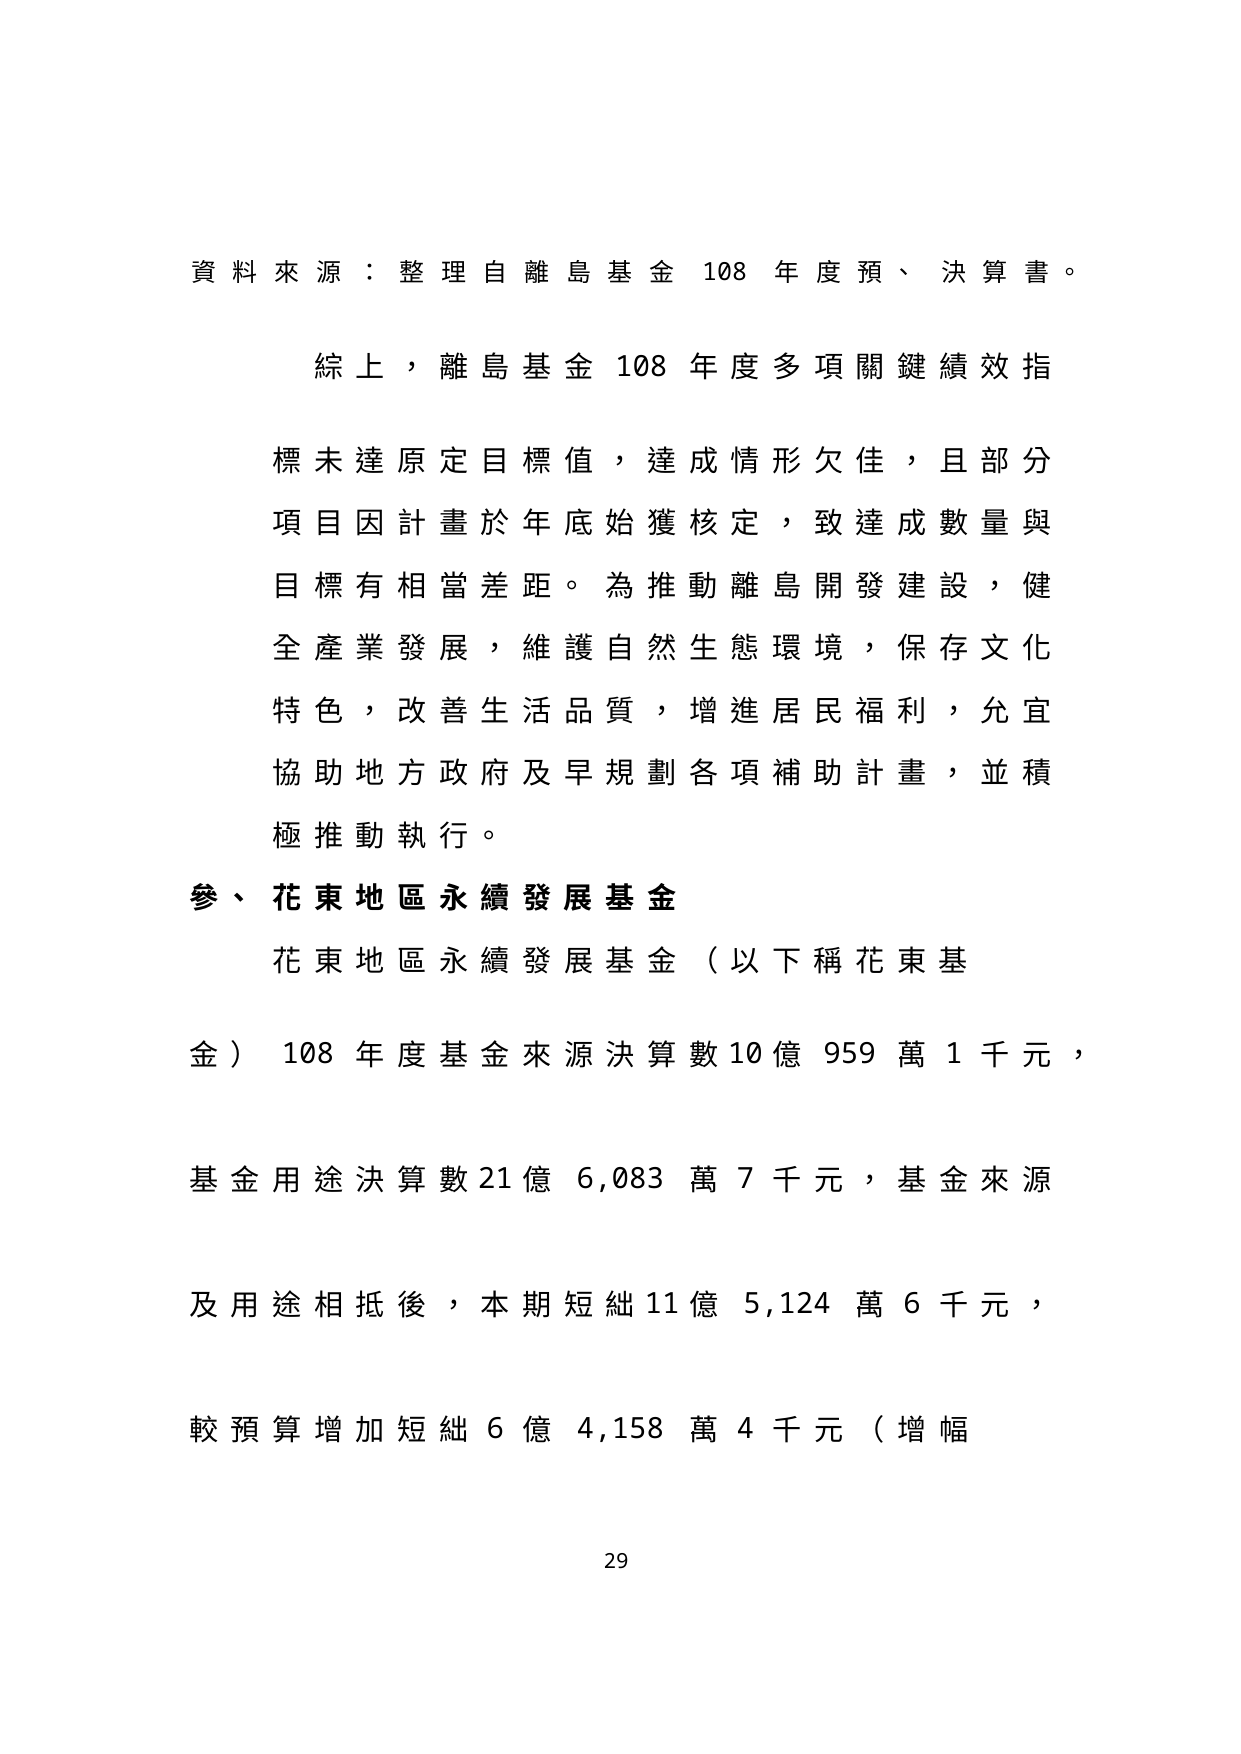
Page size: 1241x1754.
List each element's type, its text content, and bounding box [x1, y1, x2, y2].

text 綜上，離島基金108年度多項關鍵績效指標未達原定目標值，達成情形欠佳，且部分項目因計畫於年底始獲核定，致達成數量與目標有相當差距。為推動離島開發建設，健全產業發展，維護自然生態環境，保存文化特色，改善生活品質，增進居民福利，允宜協助地方政府及早規劃各項補助計畫，並積極推動執行。 [242, 292, 1058, 854]
text 花東地區永續發展基金（以下稱花東基金）108年度基金來源決算數10億959萬1千元，基金用途決算數21億6,083萬7千元，基金來源及用途相抵後，本期短絀11億5,124萬6千元，較預算增加短絀6億4,158萬4千元（增幅125.88%）。謹就花東基金108年度決算評估如下： [183, 917, 1058, 1479]
text 參、花東地區永續發展基金 [183, 854, 1058, 917]
text 資料來源：整理自離島基金108年度預、決算書。 [183, 229, 1087, 292]
